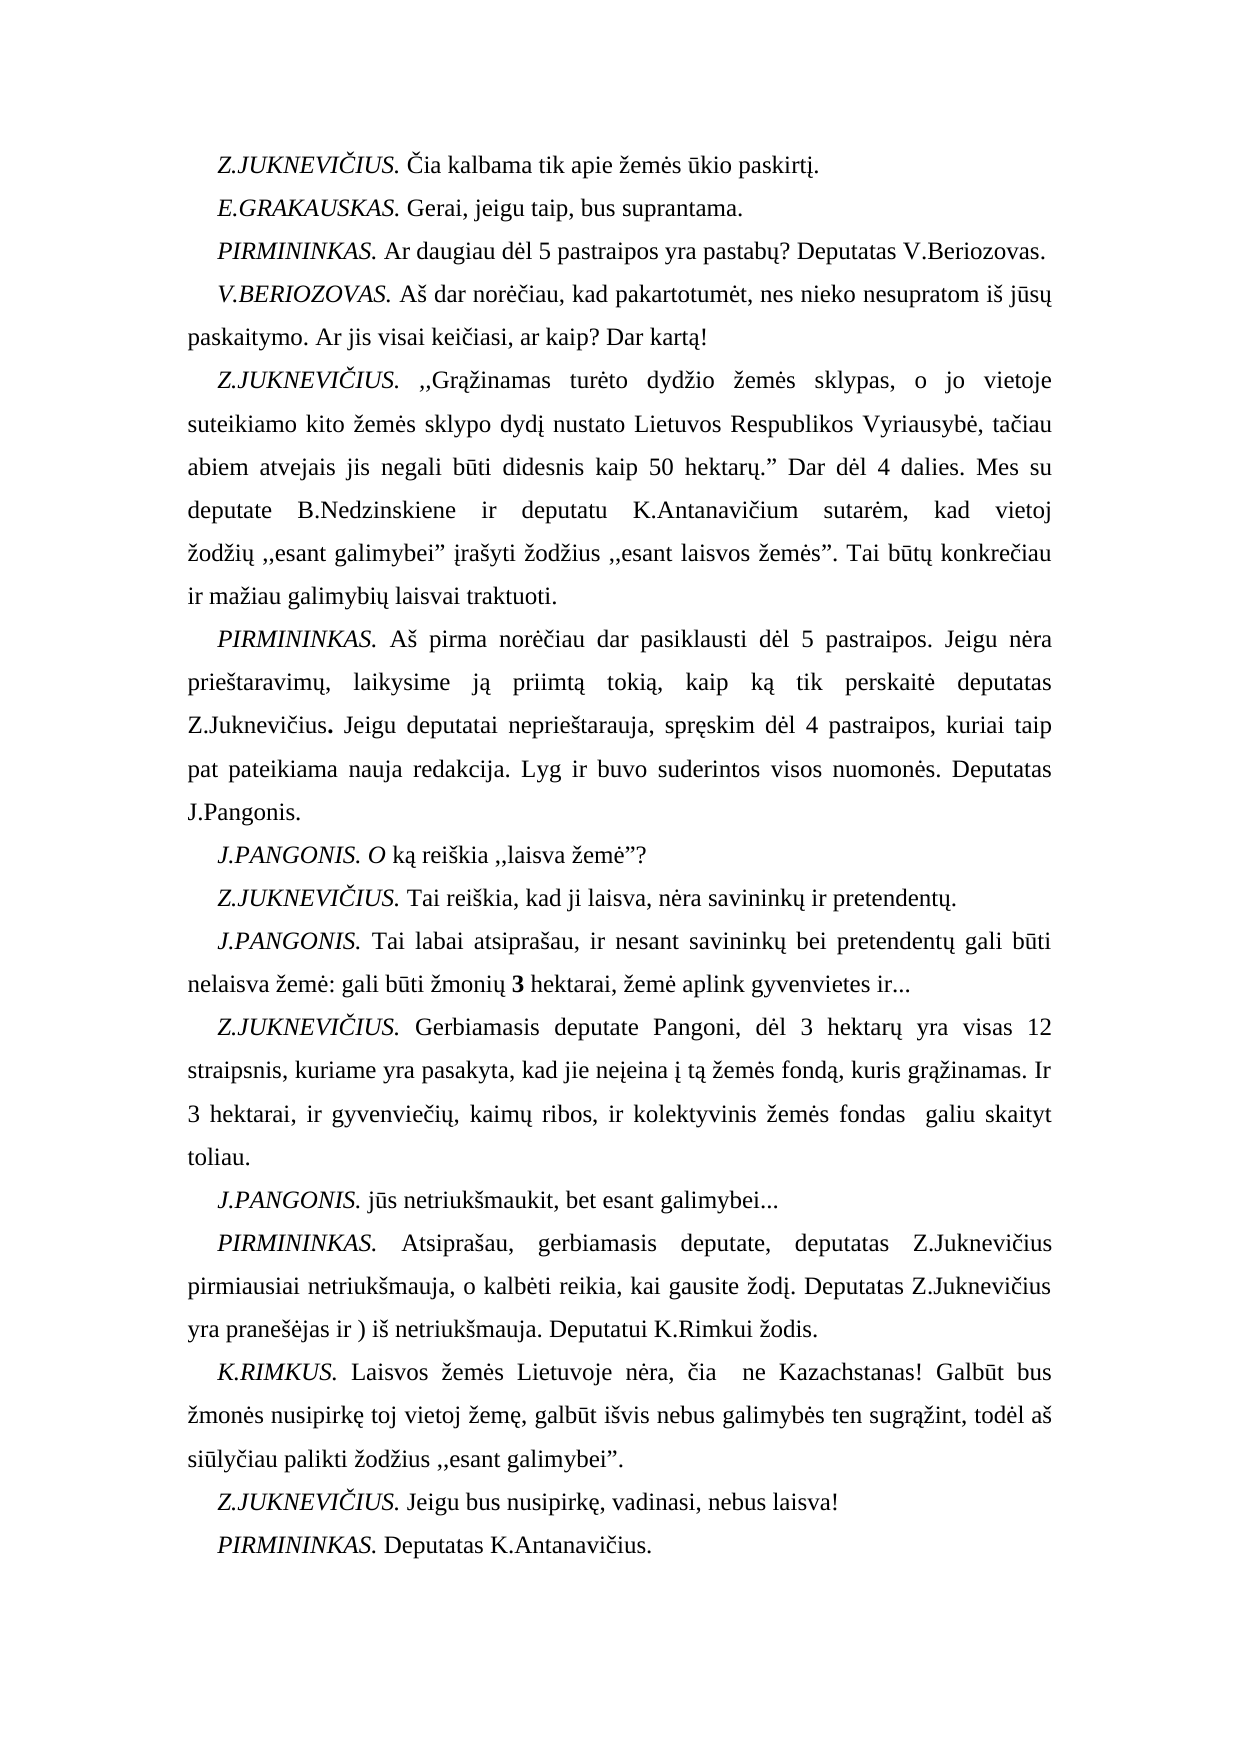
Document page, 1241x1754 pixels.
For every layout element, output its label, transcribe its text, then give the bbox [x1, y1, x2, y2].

text Z.JUKNEVIČIUS. Jeigu bus nusipirkę, vadinasi, nebus laisva! [187, 1487, 1053, 1516]
text PIRMININKAS. Deputatas K.Antanavičius. [187, 1530, 1053, 1559]
text K.RIMKUS. Laisvos žemės Lietuvoje nėra, čia ne Kazachstanas! Galbūt bus žmonės nusipirkę toj vietoj žemę, galbūt išvis nebus galimybės ten sugrąžint, todėl aš siūlyčiau palikti žodžius ,,esant galimybei”. [187, 1357, 1053, 1472]
text V.BERIOZOVAS. Aš dar norėčiau, kad pakartotumėt, nes nieko nesupratom iš jūsų paskaitymo. Ar jis visai keičiasi, ar kaip? Dar kartą! [187, 279, 1053, 351]
text PIRMININKAS. Atsiprašau, gerbiamasis deputate, deputatas Z.Juknevičius pirmiausiai netriukšmauja, o kalbėti reikia, kai gausite žodį. Deputatas Z.Juknevičius yra pranešėjas ir ) iš netriukšmauja. Deputatui K.Rimkui žodis. [187, 1228, 1053, 1343]
text Z.JUKNEVIČIUS. ,,Grąžinamas turėto dydžio žemės sklypas, o jo vietoje suteikiamo kito žemės sklypo dydį nustato Lietuvos Respublikos Vyriausybė, tačiau abiem atvejais jis negali būti didesnis kaip 50 hektarų.” Dar dėl 4 dalies. Mes su deputate B.Nedzinskiene ir deputatu K.Antanavičium sutarėm, kad vietoj žodžių ,,esant galimybei” įrašyti žodžius ,,esant laisvos žemės”. Tai būtų konkrečiau ir mažiau galimybių laisvai traktuoti. [187, 366, 1053, 610]
text J.PANGONIS. O ką reiškia ,,laisva žemė”? [187, 840, 1053, 869]
text E.GRAKAUSKAS. Gerai, jeigu taip, bus suprantama. [187, 193, 1053, 222]
text Z.JUKNEVIČIUS. Gerbiamasis deputate Pangoni, dėl 3 hektarų yra visas 12 straipsnis, kuriame yra pasakyta, kad jie neįeina į tą žemės fondą, kuris grąžinamas. Ir 3 hektarai, ir gyvenviečių, kaimų ribos, ir kolektyvinis žemės fondas galiu skaityt toliau. [187, 1012, 1053, 1171]
text Z.JUKNEVIČIUS. Čia kalbama tik apie žemės ūkio paskirtį. [187, 150, 1053, 179]
text Z.JUKNEVIČIUS. Tai reiškia, kad ji laisva, nėra savininkų ir pretendentų. [187, 883, 1053, 912]
text J.PANGONIS. jūs netriukšmaukit, bet esant galimybei... [187, 1185, 1053, 1214]
text PIRMININKAS. Aš pirma norėčiau dar pasiklausti dėl 5 pastraipos. Jeigu nėra prieštaravimų, laikysime ją priimtą tokią, kaip ką tik perskaitė deputatas Z.Juknevičius. Jeigu deputatai neprieštarauja, spręskim dėl 4 pastraipos, kuriai taip pat pateikiama nauja redakcija. Lyg ir buvo suderintos visos nuomonės. Deputatas J.Pangonis. [187, 624, 1053, 826]
text J.PANGONIS. Tai labai atsiprašau, ir nesant savininkų bei pretendentų gali būti nelaisva žemė: gali būti žmonių 3 hektarai, žemė aplink gyvenvietes ir... [187, 926, 1053, 998]
text PIRMININKAS. Ar daugiau dėl 5 pastraipos yra pastabų? Deputatas V.Beriozovas. [187, 236, 1053, 265]
